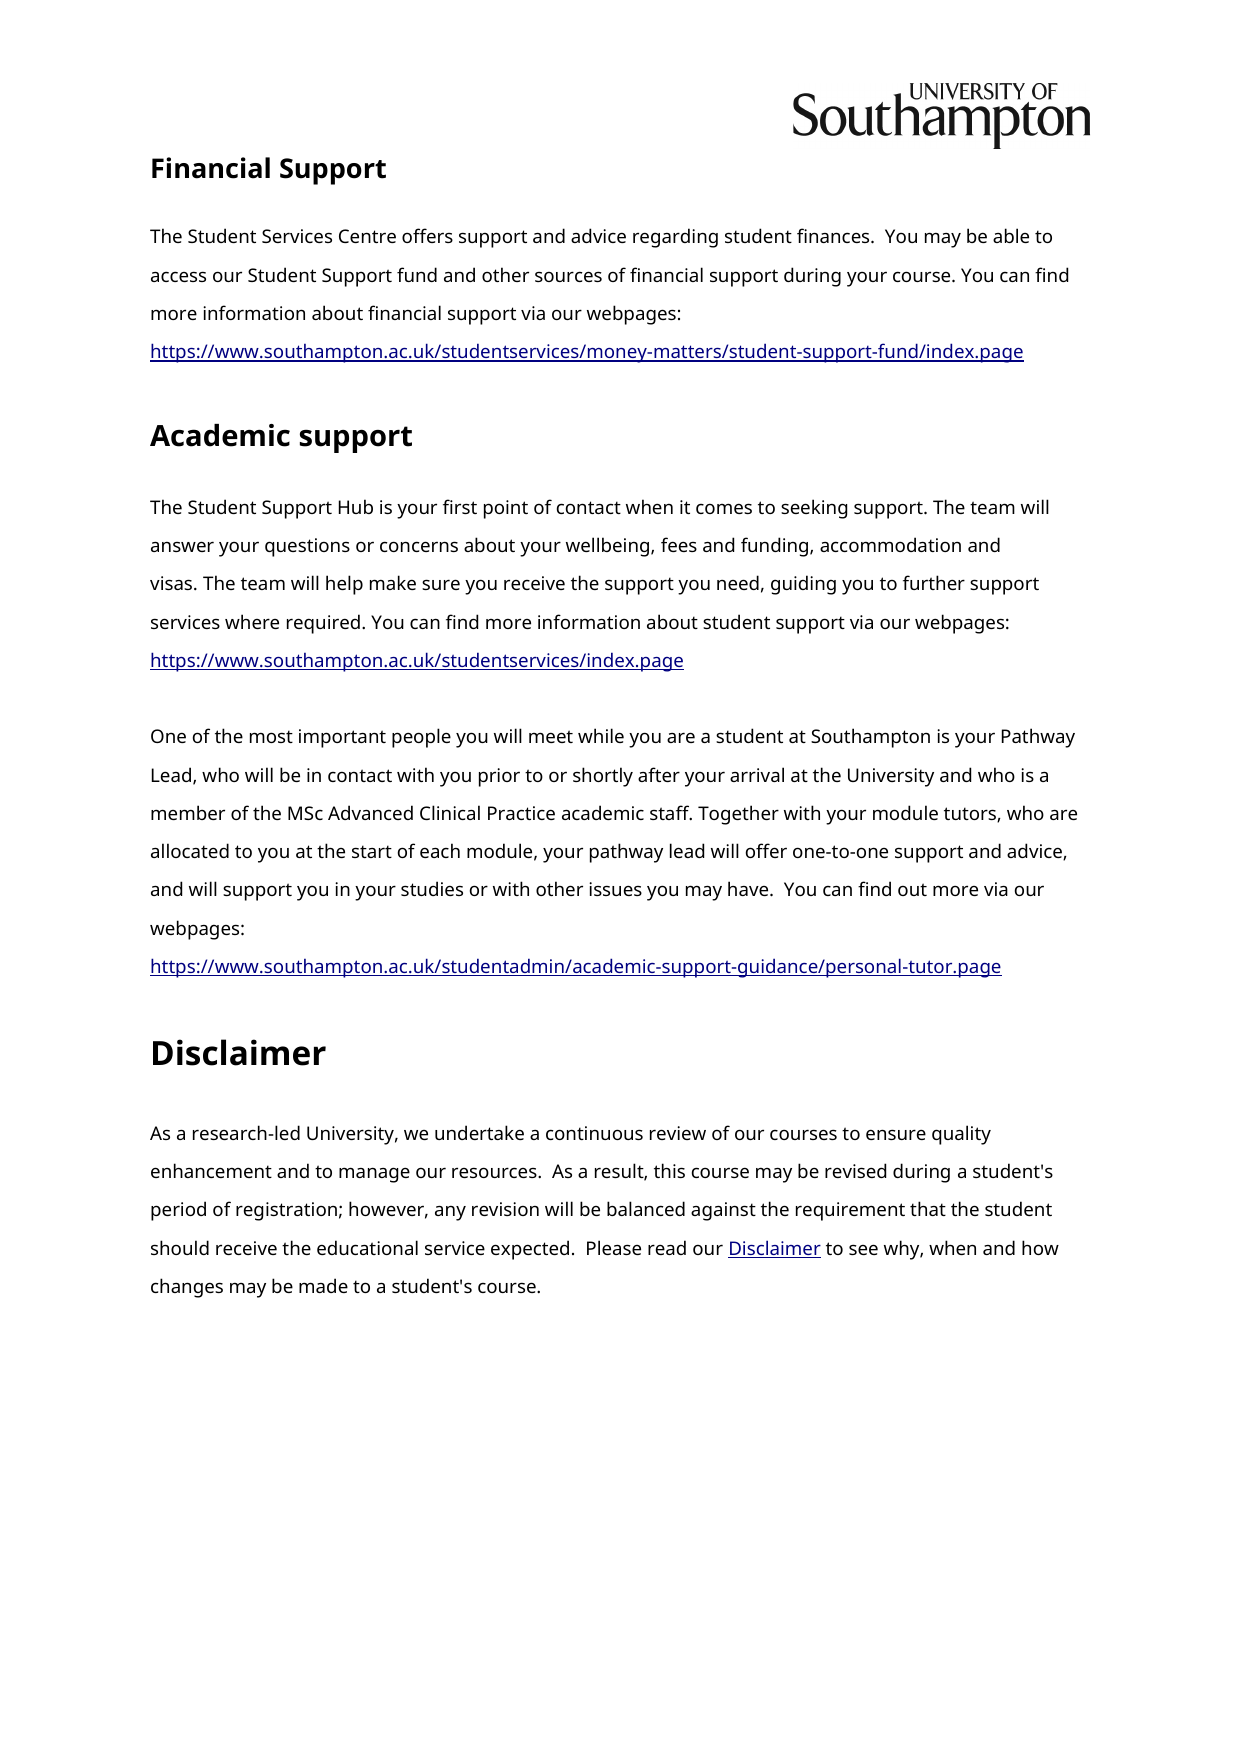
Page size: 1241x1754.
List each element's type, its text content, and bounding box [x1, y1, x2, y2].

text One of the most important people you will meet while you are a student at Southampton is your Pathway Lead, who will be in contact with you prior to or shortly after your arrival at the University and who is a member of the MSc Advanced Clinical Practice academic staff. Together with your module tutors, who are allocated to you at the start of each module, your pathway lead will offer one-to-one support and advice, and will support you in your studies or with other issues you may have. You can find out more via our webpages: [150, 724, 1090, 940]
text The Student Services Centre offers support and advice regarding student finances. You may be able to access our Student Support fund and other sources of financial support during your course. You can find more information about financial support via our webpages: https://www.southampton.ac.uk/studentservices/money-matters/student-support-fund/index.page [150, 224, 1090, 364]
subtitle Academic support [150, 415, 1090, 454]
text As a research-led University, we undertake a continuous review of our courses to ensure quality enhancement and to manage our resources. As a result, this course may be revised during a student's period of registration; however, any revision will be balanced against the requirement that the student should receive the educational service expected. Please read our Disclaimer to see why, when and how changes may be made to a student's course. [150, 1120, 1090, 1299]
text https://www.southampton.ac.uk/studentadmin/academic-support-guidance/personal-tutor.page [150, 953, 1090, 978]
subtitle Disclaimer [150, 1029, 1090, 1075]
text https://www.southampton.ac.uk/studentservices/index.page [150, 647, 1090, 673]
text The Student Support Hub is your first point of contact when it comes to seeking support. The team will answer your questions or concerns about your wellbeing, fees and funding, accommodation and visas. The team will help make sure you receive the support you need, guiding you to further support services where required. You can find more information about student support via our webpages: [150, 494, 1090, 634]
subtitle Financial Support [150, 150, 1090, 187]
